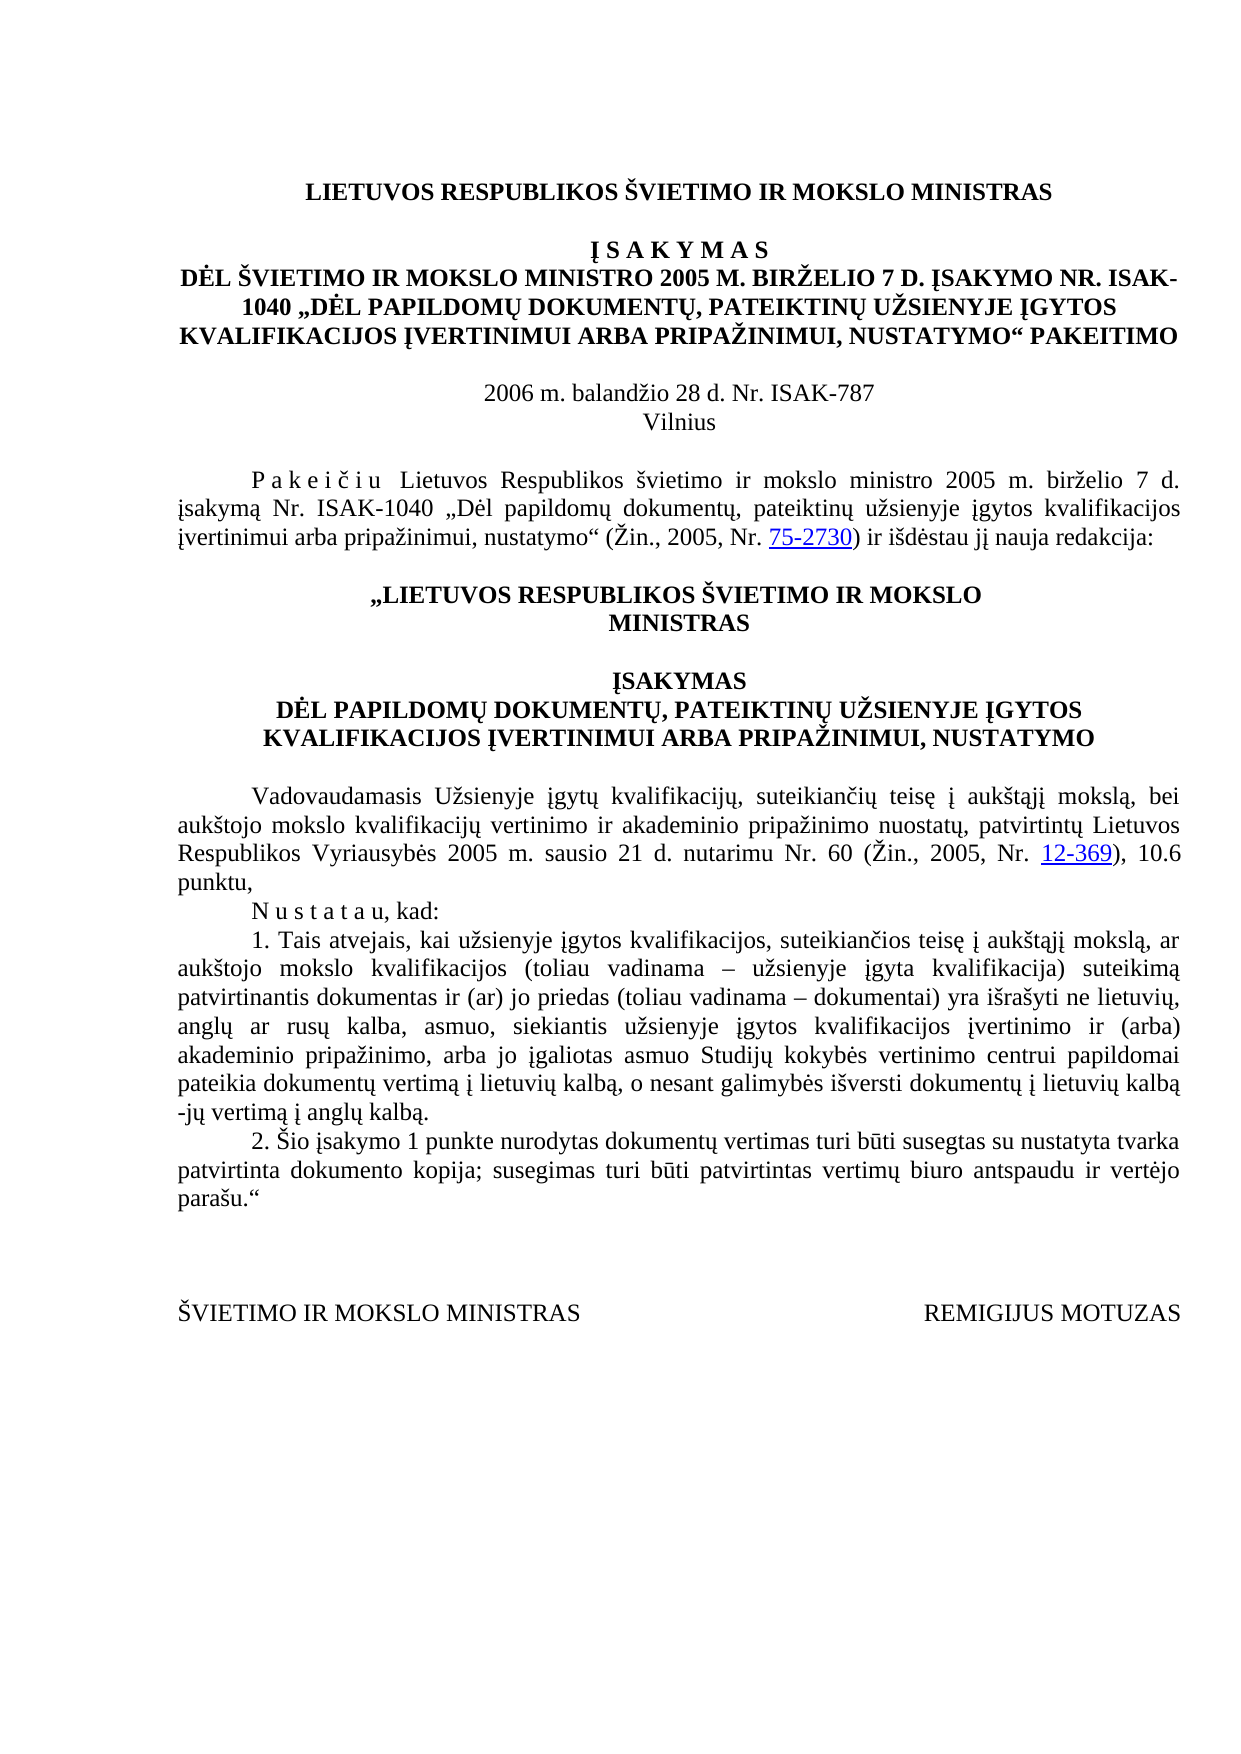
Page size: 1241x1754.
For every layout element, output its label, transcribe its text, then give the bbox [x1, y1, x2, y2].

text 1. Tais atvejais, kai užsienyje įgytos kvalifikacijos, suteikiančios teisę į aukštąjį mokslą, ar aukštojo mokslo kvalifikacijos (toliau vadinama – užsienyje įgyta kvalifikacija) suteikimą patvirtinantis dokumentas ir (ar) jo priedas (toliau vadinama – dokumentai) yra išrašyti ne lietuvių, anglų ar rusų kalba, asmuo, siekiantis užsienyje įgytos kvalifikacijos įvertinimo ir (arba) akademinio pripažinimo, arba jo įgaliotas asmuo Studijų kokybės vertinimo centrui papildomai pateikia dokumentų vertimą į lietuvių kalbą, o nesant galimybės išversti dokumentų į lietuvių kalbą -jų vertimą į anglų kalbą. [177, 925, 1181, 1126]
text 2. Šio įsakymo 1 punkte nurodytas dokumentų vertimas turi būti susegtas su nustatyta tvarka patvirtinta dokumento kopija; susegimas turi būti patvirtintas vertimų biuro antspaudu ir vertėjo parašu.“ [177, 1126, 1181, 1212]
text Į S A K Y M A S [177, 235, 1181, 263]
text Pakeičiu Lietuvos Respublikos švietimo ir mokslo ministro 2005 m. birželio 7 d. įsakymą Nr. ISAK-1040 „Dėl papildomų dokumentų, pateiktinų užsienyje įgytos kvalifikacijos įvertinimui arba pripažinimui, nustatymo“ (Žin., 2005, Nr. 75-2730) ir išdėstau jį nauja redakcija: [177, 465, 1181, 551]
text ĮSAKYMAS [177, 666, 1181, 695]
text 2006 m. balandžio 28 d. Nr. ISAK-787 [177, 378, 1181, 407]
text Vilnius [177, 407, 1181, 436]
text DĖL ŠVIETIMO IR MOKSLO MINISTRO 2005 M. BIRŽELIO 7 D. ĮSAKYMO NR. ISAK-1040 „DĖL PAPILDOMŲ DOKUMENTŲ, PATEIKTINŲ UŽSIENYJE ĮGYTOS KVALIFIKACIJOS ĮVERTINIMUI ARBA PRIPAŽINIMUI, NUSTATYMO“ PAKEITIMO [177, 263, 1181, 350]
text DĖL PAPILDOMŲ DOKUMENTŲ, PATEIKTINŲ UŽSIENYJE ĮGYTOS KVALIFIKACIJOS ĮVERTINIMUI ARBA PRIPAŽINIMUI, NUSTATYMO [177, 695, 1181, 752]
text „LIETUVOS RESPUBLIKOS ŠVIETIMO IR MOKSLO [177, 580, 1181, 608]
text Vadovaudamasis Užsienyje įgytų kvalifikacijų, suteikiančių teisę į aukštąjį mokslą, bei aukštojo mokslo kvalifikacijų vertinimo ir akademinio pripažinimo nuostatų, patvirtintų Lietuvos Respublikos Vyriausybės 2005 m. sausio 21 d. nutarimu Nr. 60 (Žin., 2005, Nr. 12-369), 10.6 punktu, [177, 781, 1181, 896]
text MINISTRAS [177, 608, 1181, 637]
text LIETUVOS RESPUBLIKOS ŠVIETIMO IR MOKSLO MINISTRAS [177, 177, 1181, 206]
text Nustatau, kad: [177, 896, 1181, 925]
text ŠVIETIMO IR MOKSLO MINISTRAS REMIGIJUS MOTUZAS [177, 1298, 1181, 1327]
